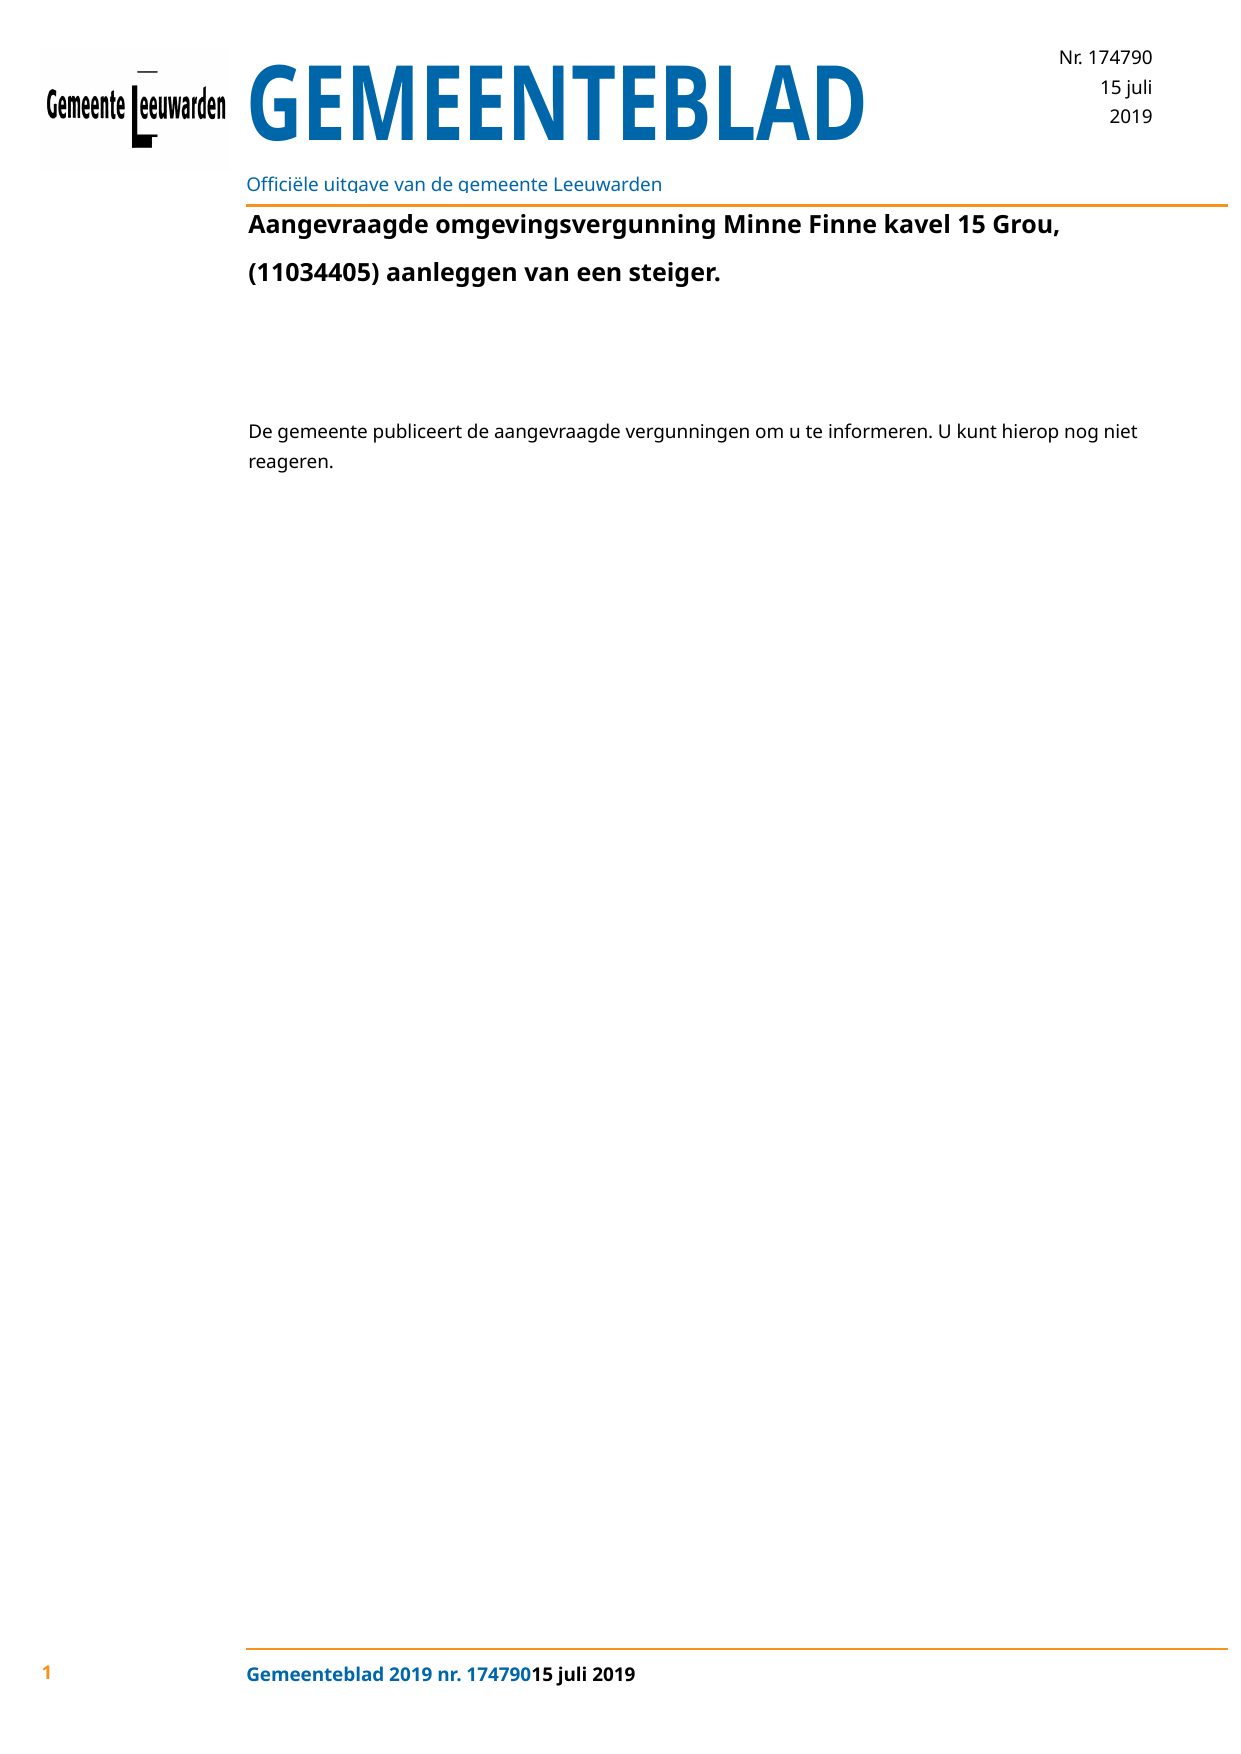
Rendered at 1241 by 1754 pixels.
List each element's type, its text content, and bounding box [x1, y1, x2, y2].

text De gemeente publiceert de aangevraagde vergunningen om u te informeren. U kunt hierop nog niet reageren. [248, 419, 1152, 474]
text Aangevraagde omgevingsvergunning Minne Finne kavel 15 Grou, (11034405) aanleggen van een steiger. [248, 207, 1152, 288]
picture [41, 47, 231, 172]
